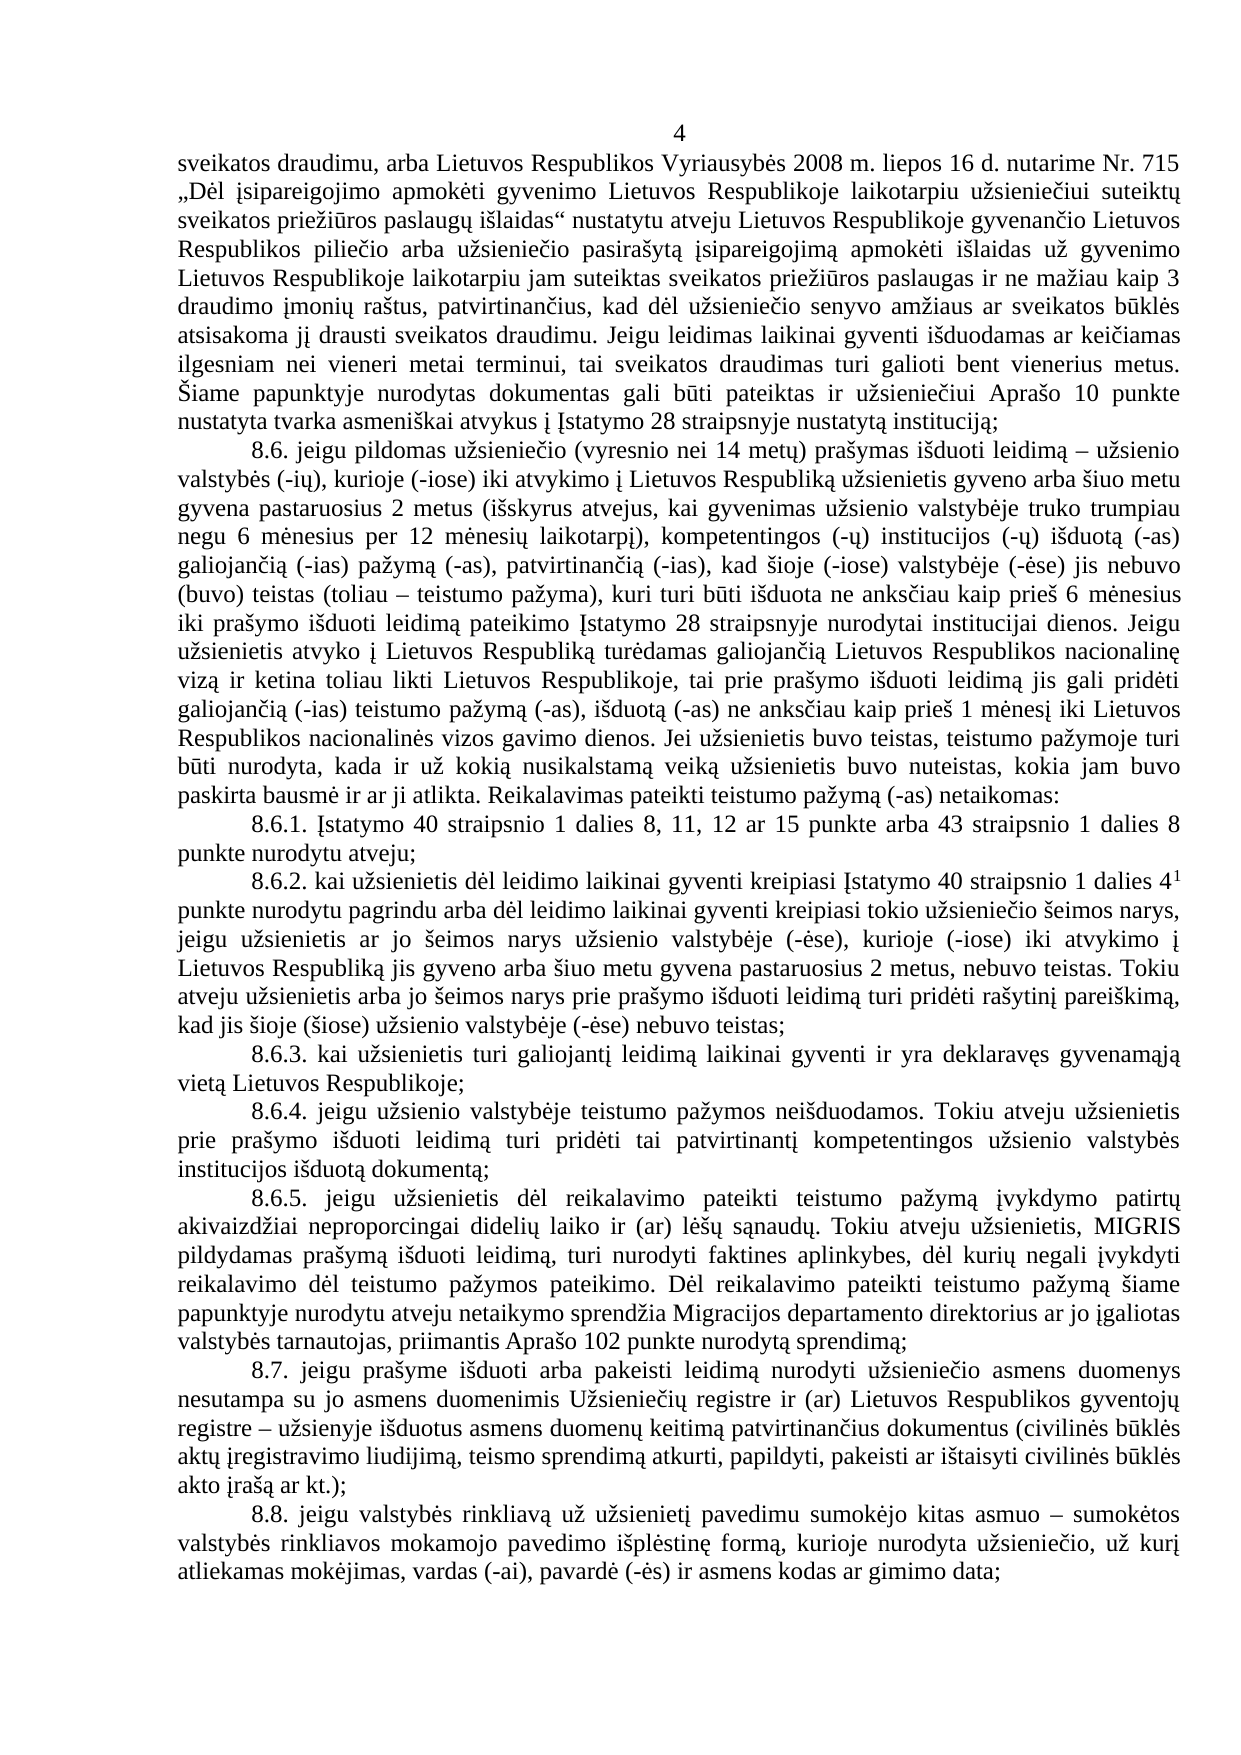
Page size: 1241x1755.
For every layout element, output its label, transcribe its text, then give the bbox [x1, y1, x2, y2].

text sveikatos draudimu, arba Lietuvos Respublikos Vyriausybės 2008 m. liepos 16 d. nutarime Nr. 715 „Dėl įsipareigojimo apmokėti gyvenimo Lietuvos Respublikoje laikotarpiu užsieniečiui suteiktų sveikatos priežiūros paslaugų išlaidas“ nustatytu atveju Lietuvos Respublikoje gyvenančio Lietuvos Respublikos piliečio arba užsieniečio pasirašytą įsipareigojimą apmokėti išlaidas už gyvenimo Lietuvos Respublikoje laikotarpiu jam suteiktas sveikatos priežiūros paslaugas ir ne mažiau kaip 3 draudimo įmonių raštus, patvirtinančius, kad dėl užsieniečio senyvo amžiaus ar sveikatos būklės atsisakoma jį drausti sveikatos draudimu. Jeigu leidimas laikinai gyventi išduodamas ar keičiamas ilgesniam nei vieneri metai terminui, tai sveikatos draudimas turi galioti bent vienerius metus. Šiame papunktyje nurodytas dokumentas gali būti pateiktas ir užsieniečiui Aprašo 10 punkte nustatyta tvarka asmeniškai atvykus į Įstatymo 28 straipsnyje nustatytą instituciją; [177, 148, 1181, 435]
text 8.6. jeigu pildomas užsieniečio (vyresnio nei 14 metų) prašymas išduoti leidimą – užsienio valstybės (-ių), kurioje (-iose) iki atvykimo į Lietuvos Respubliką užsienietis gyveno arba šiuo metu gyvena pastaruosius 2 metus (išskyrus atvejus, kai gyvenimas užsienio valstybėje truko trumpiau negu 6 mėnesius per 12 mėnesių laikotarpį), kompetentingos (-ų) institucijos (-ų) išduotą (-as) galiojančią (-ias) pažymą (-as), patvirtinančią (-ias), kad šioje (-iose) valstybėje (-ėse) jis nebuvo (buvo) teistas (toliau – teistumo pažyma), kuri turi būti išduota ne anksčiau kaip prieš 6 mėnesius iki prašymo išduoti leidimą pateikimo Įstatymo 28 straipsnyje nurodytai institucijai dienos. Jeigu užsienietis atvyko į Lietuvos Respubliką turėdamas galiojančią Lietuvos Respublikos nacionalinę vizą ir ketina toliau likti Lietuvos Respublikoje, tai prie prašymo išduoti leidimą jis gali pridėti galiojančią (-ias) teistumo pažymą (-as), išduotą (-as) ne anksčiau kaip prieš 1 mėnesį iki Lietuvos Respublikos nacionalinės vizos gavimo dienos. Jei užsienietis buvo teistas, teistumo pažymoje turi būti nurodyta, kada ir už kokią nusikalstamą veiką užsienietis buvo nuteistas, kokia jam buvo paskirta bausmė ir ar ji atlikta. Reikalavimas pateikti teistumo pažymą (-as) netaikomas: [177, 435, 1181, 809]
text 8.6.2. kai užsienietis dėl leidimo laikinai gyventi kreipiasi Įstatymo 40 straipsnio 1 dalies 41 punkte nurodytu pagrindu arba dėl leidimo laikinai gyventi kreipiasi tokio užsieniečio šeimos narys, jeigu užsienietis ar jo šeimos narys užsienio valstybėje (-ėse), kurioje (-iose) iki atvykimo į Lietuvos Respubliką jis gyveno arba šiuo metu gyvena pastaruosius 2 metus, nebuvo teistas. Tokiu atveju užsienietis arba jo šeimos narys prie prašymo išduoti leidimą turi pridėti rašytinį pareiškimą, kad jis šioje (šiose) užsienio valstybėje (-ėse) nebuvo teistas; [177, 866, 1181, 1039]
text 8.6.4. jeigu užsienio valstybėje teistumo pažymos neišduodamos. Tokiu atveju užsienietis prie prašymo išduoti leidimą turi pridėti tai patvirtinantį kompetentingos užsienio valstybės institucijos išduotą dokumentą; [177, 1096, 1181, 1183]
text 8.7. jeigu prašyme išduoti arba pakeisti leidimą nurodyti užsieniečio asmens duomenys nesutampa su jo asmens duomenimis Užsieniečių registre ir (ar) Lietuvos Respublikos gyventojų registre – užsienyje išduotus asmens duomenų keitimą patvirtinančius dokumentus (civilinės būklės aktų įregistravimo liudijimą, teismo sprendimą atkurti, papildyti, pakeisti ar ištaisyti civilinės būklės akto įrašą ar kt.); [177, 1355, 1181, 1499]
text 8.6.5. jeigu užsienietis dėl reikalavimo pateikti teistumo pažymą įvykdymo patirtų akivaizdžiai neproporcingai didelių laiko ir (ar) lėšų sąnaudų. Tokiu atveju užsienietis, MIGRIS pildydamas prašymą išduoti leidimą, turi nurodyti faktines aplinkybes, dėl kurių negali įvykdyti reikalavimo dėl teistumo pažymos pateikimo. Dėl reikalavimo pateikti teistumo pažymą šiame papunktyje nurodytu atveju netaikymo sprendžia Migracijos departamento direktorius ar jo įgaliotas valstybės tarnautojas, priimantis Aprašo 102 punkte nurodytą sprendimą; [177, 1183, 1181, 1355]
text 8.8. jeigu valstybės rinkliavą už užsienietį pavedimu sumokėjo kitas asmuo – sumokėtos valstybės rinkliavos mokamojo pavedimo išplėstinę formą, kurioje nurodyta užsieniečio, už kurį atliekamas mokėjimas, vardas (-ai), pavardė (-ės) ir asmens kodas ar gimimo data; [177, 1499, 1181, 1585]
text 8.6.3. kai užsienietis turi galiojantį leidimą laikinai gyventi ir yra deklaravęs gyvenamąją vietą Lietuvos Respublikoje; [177, 1039, 1181, 1096]
text 8.6.1. Įstatymo 40 straipsnio 1 dalies 8, 11, 12 ar 15 punkte arba 43 straipsnio 1 dalies 8 punkte nurodytu atveju; [177, 809, 1181, 866]
